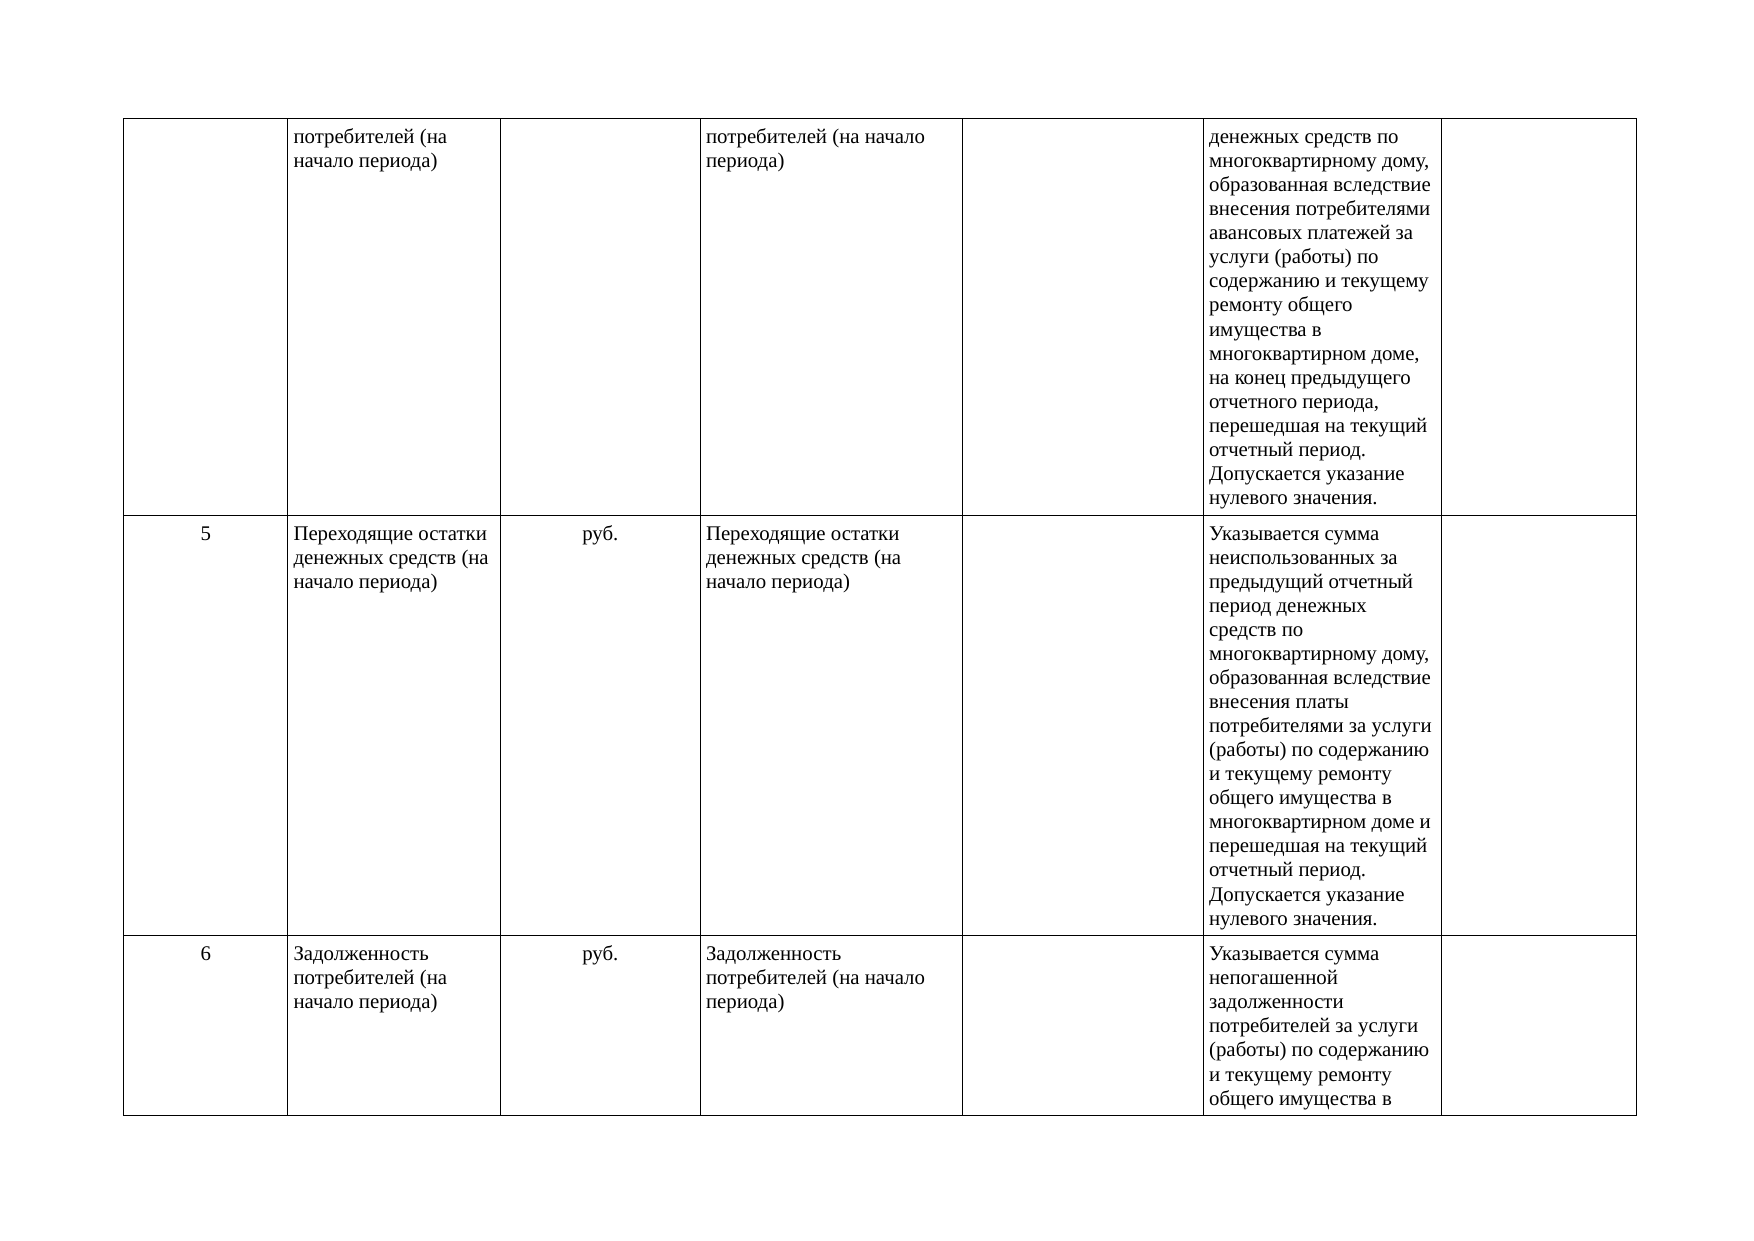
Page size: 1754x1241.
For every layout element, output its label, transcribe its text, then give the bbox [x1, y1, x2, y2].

table_cell Переходящие остатки денежных средств (на начало периода) [288, 516, 500, 935]
table_cell [1442, 936, 1636, 1115]
table_cell [963, 119, 1203, 515]
table_cell 6 [124, 936, 287, 1115]
table_cell Задолженность потребителей (на начало периода) [288, 936, 500, 1115]
table_cell [963, 516, 1203, 935]
table_cell [963, 936, 1203, 1115]
table_cell [501, 119, 700, 515]
table_cell [124, 119, 287, 515]
table_cell руб. [501, 936, 700, 1115]
table_cell Указывается сумма неиспользованных за предыдущий отчетный период денежных средств по многоквартирному дому, образованная вследствие внесения платы потребителями за услуги (работы) по содержанию и текущему ремонту общего имущества в многоквартирном доме и перешедшая на текущий отчетный период. Допускается указание нулевого значения. [1204, 516, 1441, 935]
table_cell Задолженность потребителей (на начало периода) [701, 936, 962, 1115]
table_cell денежных средств по многоквартирному дому, образованная вследствие внесения потребителями авансовых платежей за услуги (работы) по содержанию и текущему ремонту общего имущества в многоквартирном доме, на конец предыдущего отчетного периода, перешедшая на текущий отчетный период. Допускается указание нулевого значения. [1204, 119, 1441, 515]
table_cell [1442, 516, 1636, 935]
table_cell [1442, 119, 1636, 515]
table_cell Указывается сумма непогашенной задолженности потребителей за услуги (работы) по содержанию и текущему ремонту общего имущества в [1204, 936, 1441, 1115]
table_cell руб. [501, 516, 700, 935]
table_cell потребителей (на начало периода) [288, 119, 500, 515]
table_cell Переходящие остатки денежных средств (на начало периода) [701, 516, 962, 935]
table_cell потребителей (на начало периода) [701, 119, 962, 515]
table_cell 5 [124, 516, 287, 935]
